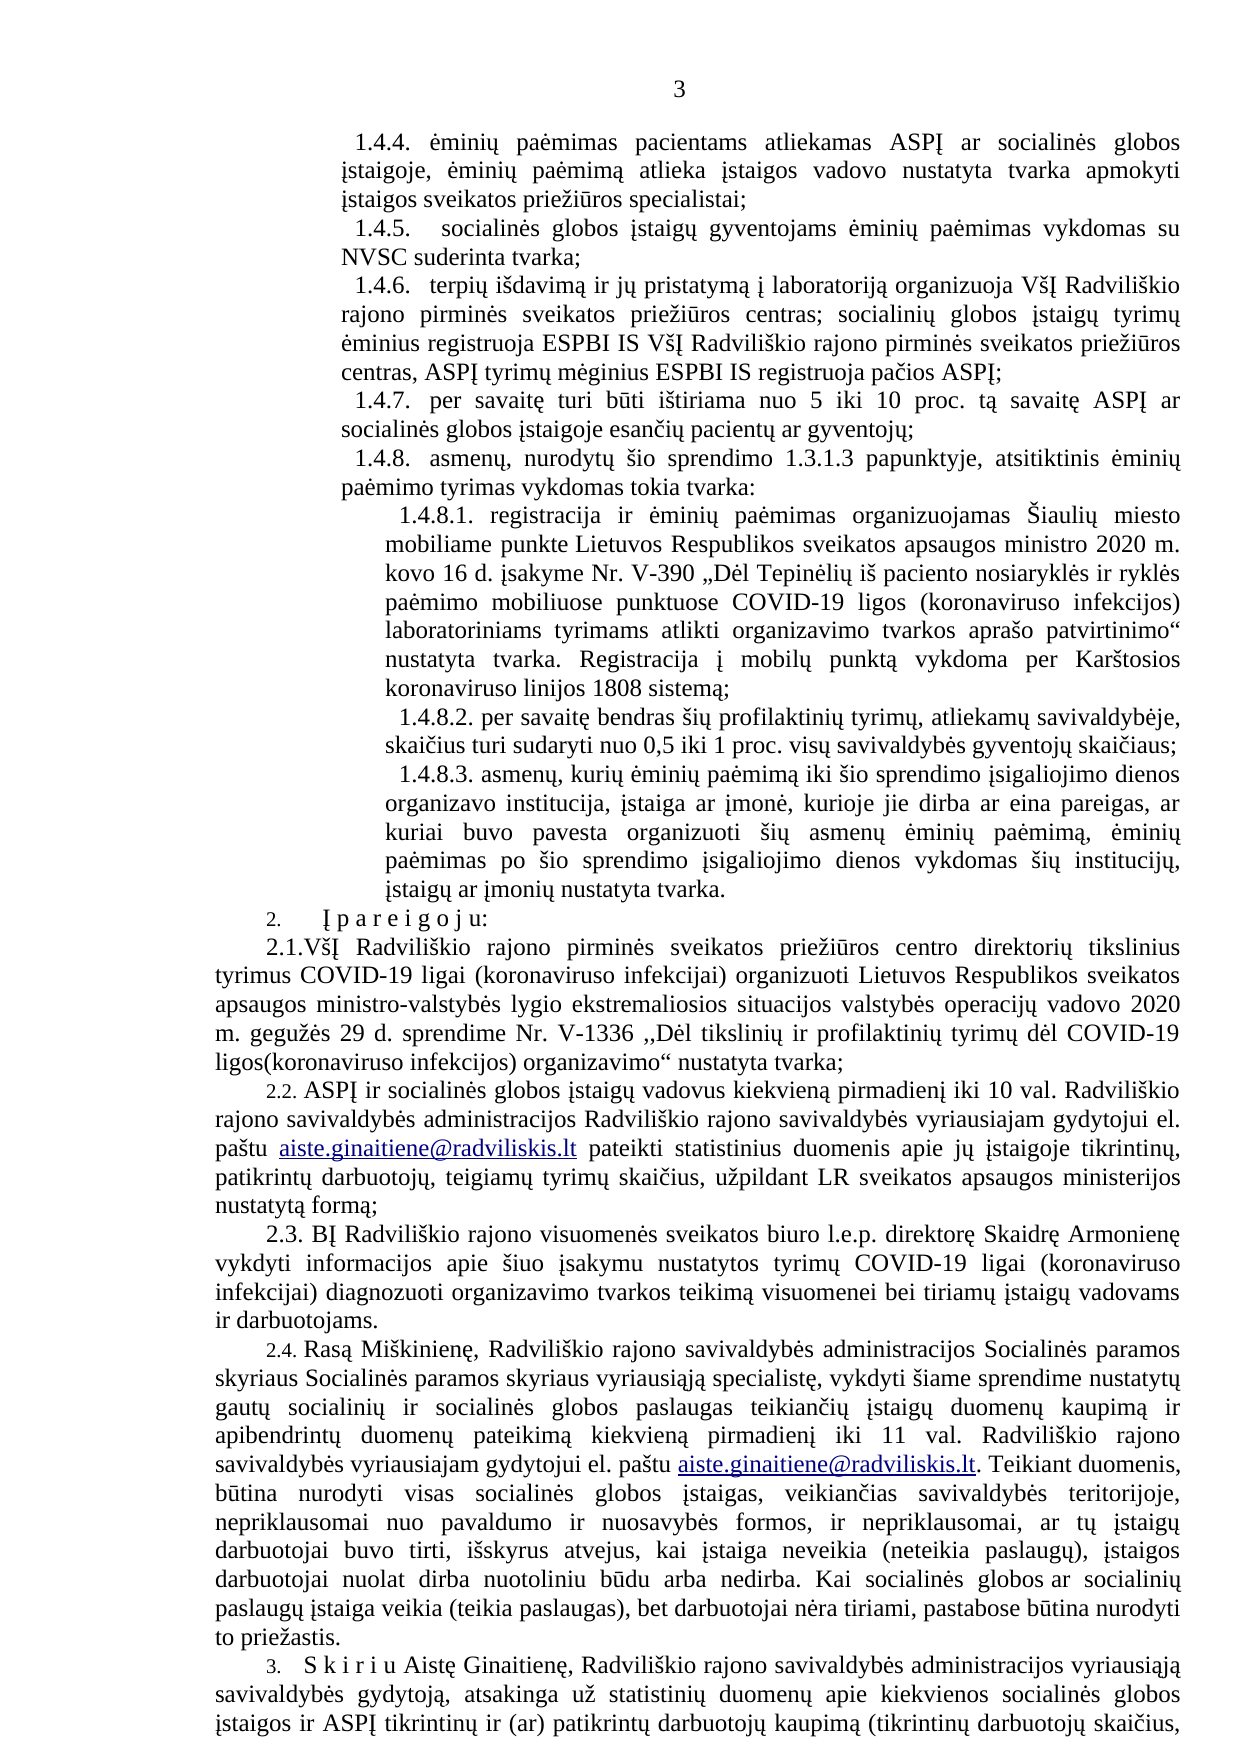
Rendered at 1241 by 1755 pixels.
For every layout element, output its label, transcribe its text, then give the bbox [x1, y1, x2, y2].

list ASPĮ ir socialinės globos įstaigų vadovus kiekvieną pirmadienį iki 10 val. Radviliškio rajono savivaldybės administracijos Radviliškio rajono savivaldybės vyriausiajam gydytojui el. paštu aiste.ginaitiene@radviliskis.lt pateikti statistinius duomenis apie jų įstaigoje tikrintinų, patikrintų darbuotojų, teigiamų tyrimų skaičius, užpildant LR sveikatos apsaugos ministerijos nustatytą formą; [177, 1075, 1181, 1219]
list asmenų, nurodytų šio sprendimo 1.3.1.3 papunktyje, atsitiktinis ėminių paėmimo tyrimas vykdomas tokia tvarka: [266, 443, 1181, 500]
list socialinės globos įstaigų gyventojams ėminių paėmimas vykdomas su NVSC suderinta tvarka; [266, 213, 1181, 270]
list VšĮ Radviliškio rajono pirminės sveikatos priežiūros centro direktorių tikslinius tyrimus COVID-19 ligai (koronaviruso infekcijai) organizuoti Lietuvos Respublikos sveikatos apsaugos ministro-valstybės lygio ekstremaliosios situacijos valstybės operacijų vadovo 2020 m. gegužės 29 d. sprendime Nr. V-1336 ,,Dėl tikslinių ir profilaktinių tyrimų dėl COVID-19 ligos(koronaviruso infekcijos) organizavimo“ nustatyta tvarka; [177, 932, 1181, 1075]
list BĮ Radviliškio rajono visuomenės sveikatos biuro l.e.p. direktorę Skaidrę Armonienę vykdyti informacijos apie šiuo įsakymu nustatytos tyrimų COVID-19 ligai (koronaviruso infekcijai) diagnozuoti organizavimo tvarkos teikimą visuomenei bei tiriamų įstaigų vadovams ir darbuotojams. [177, 1219, 1181, 1334]
list per savaitę turi būti ištiriama nuo 5 iki 10 proc. tą savaitę ASPĮ ar socialinės globos įstaigoje esančių pacientų ar gyventojų; [266, 385, 1181, 443]
list terpių išdavimą ir jų pristatymą į laboratoriją organizuoja VšĮ Radviliškio rajono pirminės sveikatos priežiūros centras; socialinių globos įstaigų tyrimų ėminius registruoja ESPBI IS VšĮ Radviliškio rajono pirminės sveikatos priežiūros centras, ASPĮ tyrimų mėginius ESPBI IS registruoja pačios ASPĮ; [266, 270, 1181, 385]
list Skiriu Aistę Ginaitienę, Radviliškio rajono savivaldybės administracijos vyriausiąją savivaldybės gydytoją, atsakinga už statistinių duomenų apie kiekvienos socialinės globos įstaigos ir ASPĮ tikrintinų ir (ar) patikrintų darbuotojų kaupimą (tikrintinų darbuotojų skaičius, [177, 1650, 1181, 1737]
list per savaitę bendras šių profilaktinių tyrimų, atliekamų savivaldybėje, skaičius turi sudaryti nuo 0,5 iki 1 proc. visų savivaldybės gyventojų skaičiaus; [310, 702, 1181, 759]
list Įpareigoju: [177, 903, 1181, 932]
list Rasą Miškinienę, Radviliškio rajono savivaldybės administracijos Socialinės paramos skyriaus Socialinės paramos skyriaus vyriausiąją specialistę, vykdyti šiame sprendime nustatytų gautų socialinių ir socialinės globos paslaugas teikiančių įstaigų duomenų kaupimą ir apibendrintų duomenų pateikimą kiekvieną pirmadienį iki 11 val. Radviliškio rajono savivaldybės vyriausiajam gydytojui el. paštu aiste.ginaitiene@radviliskis.lt. Teikiant duomenis, būtina nurodyti visas socialinės globos įstaigas, veikiančias savivaldybės teritorijoje, nepriklausomai nuo pavaldumo ir nuosavybės formos, ir nepriklausomai, ar tų įstaigų darbuotojai buvo tirti, išskyrus atvejus, kai įstaiga neveikia (neteikia paslaugų), įstaigos darbuotojai nuolat dirba nuotoliniu būdu arba nedirba. Kai socialinės globos ar socialinių paslaugų įstaiga veikia (teikia paslaugas), bet darbuotojai nėra tiriami, pastabose būtina nurodyti to priežastis. [177, 1334, 1181, 1650]
list asmenų, kurių ėminių paėmimą iki šio sprendimo įsigaliojimo dienos organizavo institucija, įstaiga ar įmonė, kurioje jie dirba ar eina pareigas, ar kuriai buvo pavesta organizuoti šių asmenų ėminių paėmimą, ėminių paėmimas po šio sprendimo įsigaliojimo dienos vykdomas šių institucijų, įstaigų ar įmonių nustatyta tvarka. [310, 759, 1181, 903]
list registracija ir ėminių paėmimas organizuojamas Šiaulių miesto mobiliame punkte Lietuvos Respublikos sveikatos apsaugos ministro 2020 m. kovo 16 d. įsakyme Nr. V-390 „Dėl Tepinėlių iš paciento nosiaryklės ir ryklės paėmimo mobiliuose punktuose COVID-19 ligos (koronaviruso infekcijos) laboratoriniams tyrimams atlikti organizavimo tvarkos aprašo patvirtinimo“ nustatyta tvarka. Registracija į mobilų punktą vykdoma per Karštosios koronaviruso linijos 1808 sistemą; [310, 500, 1181, 702]
list ėminių paėmimas pacientams atliekamas ASPĮ ar socialinės globos įstaigoje, ėminių paėmimą atlieka įstaigos vadovo nustatyta tvarka apmokyti įstaigos sveikatos priežiūros specialistai; [266, 127, 1181, 213]
